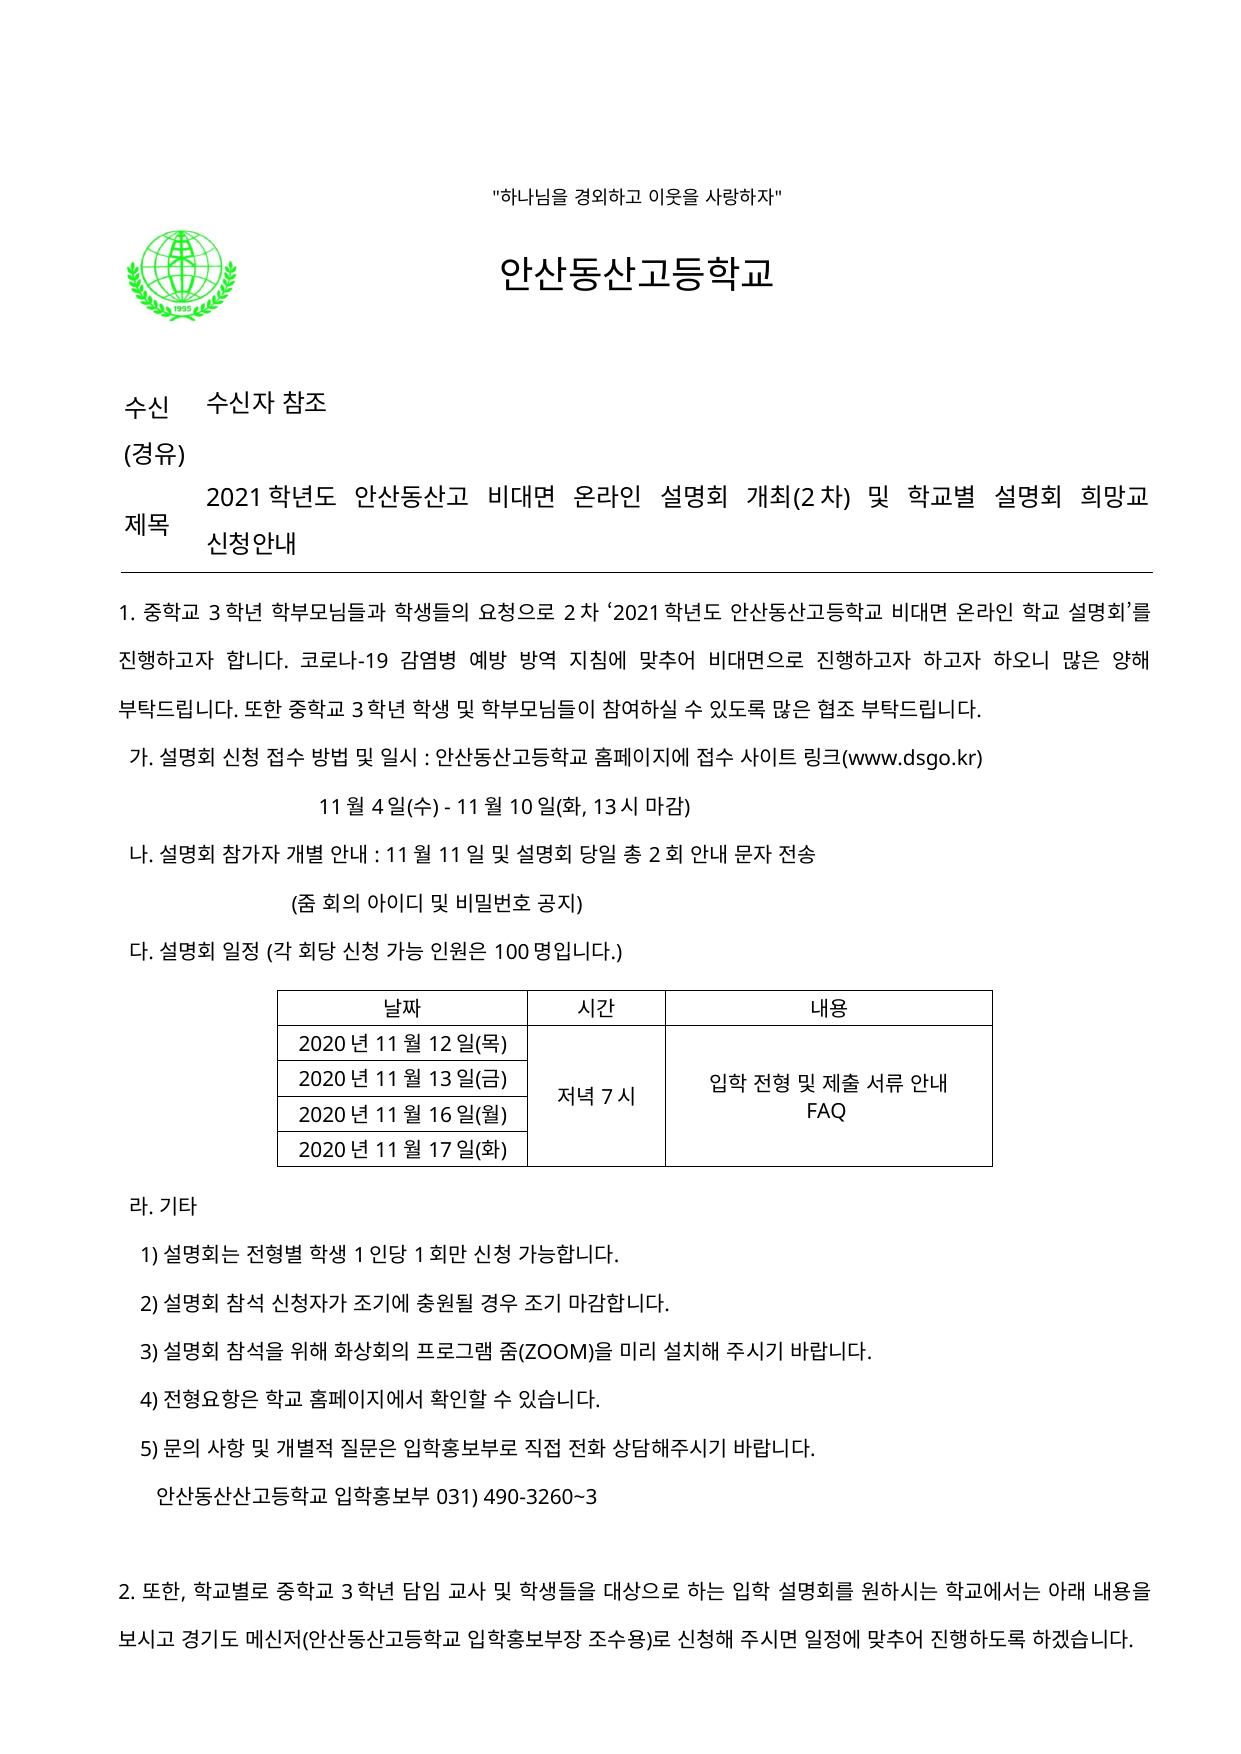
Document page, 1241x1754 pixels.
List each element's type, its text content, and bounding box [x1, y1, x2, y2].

table_header "하나님을 경외하고 이웃을 사랑하자" [121, 180, 1153, 219]
text 2. 또한, 학교별로 중학교 3학년 담임 교사 및 학생들을 대상으로 하는 입학 설명회를 원하시는 학교에서는 아래 내용을 보시고 경기도 메신저(안산동산고등학교 입학홍보부장 조수용)로 신청해 주시면 일정에 맞추어 진행하도록 하겠습니다. [118, 1575, 1152, 1654]
table_cell 2020년 11월 13일(금) [278, 1061, 527, 1096]
text 5) 문의 사항 및 개별적 질문은 입학홍보부로 직접 전화 상담해주시기 바랍니다. [118, 1432, 1152, 1462]
text 안산동산산고등학교 입학홍보부 031) 490-3260~3 [118, 1481, 1152, 1511]
table_cell (경유) [121, 431, 203, 474]
table_cell 2020년 11월 12일(목) [278, 1026, 527, 1060]
table_cell 저녁 7시 [528, 1026, 665, 1166]
table_cell [203, 431, 1153, 474]
text 4) 전형요항은 학교 홈페이지에서 확인할 수 있습니다. [118, 1384, 1152, 1414]
table_cell 안산동산고등학교 [244, 220, 1030, 338]
table_header 내용 [666, 991, 992, 1025]
text (줌 회의 아이디 및 비밀번호 공지) [118, 887, 1152, 917]
table_cell 수신 [121, 381, 203, 431]
table_cell 입학 전형 및 제출 서류 안내 FAQ [666, 1026, 992, 1166]
text 3) 설명회 참석을 위해 화상회의 프로그램 줌(ZOOM)을 미리 설치해 주시기 바랍니다. [118, 1335, 1152, 1366]
text 나. 설명회 참가자 개별 안내 : 11월 11일 및 설명회 당일 총 2회 안내 문자 전송 [118, 838, 1152, 869]
text 1. 중학교 3학년 학부모님들과 학생들의 요청으로 2차 ‘2021학년도 안산동산고등학교 비대면 온라인 학교 설명회’를 진행하고자 합니다. 코로나-19 감염병 예방 방역 지침에 맞추어 비대면으로 진행하고자 하고자 하오니 많은 양해 부탁드립니다. 또한 중학교 3학년 학생 및 학부모님들이 참여하실 수 있도록 많은 협조 부탁드립니다. [118, 596, 1152, 723]
table_cell 2021학년도 안산동산고 비대면 온라인 설명회 개최(2차) 및 학교별 설명회 희망교 신청안내 [203, 475, 1153, 572]
picture [123, 226, 242, 325]
text 2) 설명회 참석 신청자가 조기에 충원될 경우 조기 마감합니다. [118, 1287, 1152, 1317]
text 다. 설명회 일정 (각 회당 신청 가능 인원은 100명입니다.) [118, 935, 1152, 966]
table_cell [1030, 220, 1153, 338]
table_cell 2020년 11월 16일(월) [278, 1097, 527, 1131]
table_header 시간 [528, 991, 665, 1025]
table_cell [121, 338, 1153, 381]
table_cell 2020년 11월 17일(화) [278, 1132, 527, 1166]
table_cell 수신자 참조 [203, 381, 1153, 431]
table_cell [121, 220, 244, 338]
table_header 날짜 [278, 991, 527, 1025]
text 1) 설명회는 전형별 학생 1인당 1회만 신청 가능합니다. [118, 1238, 1152, 1269]
text 가. 설명회 신청 접수 방법 및 일시 : 안산동산고등학교 홈페이지에 접수 사이트 링크(www.dsgo.kr) [118, 742, 1152, 772]
text 11월 4일(수) - 11월 10일(화, 13시 마감) [118, 790, 1152, 820]
table_cell 제목 [121, 475, 203, 572]
text 라. 기타 [118, 1190, 1152, 1220]
